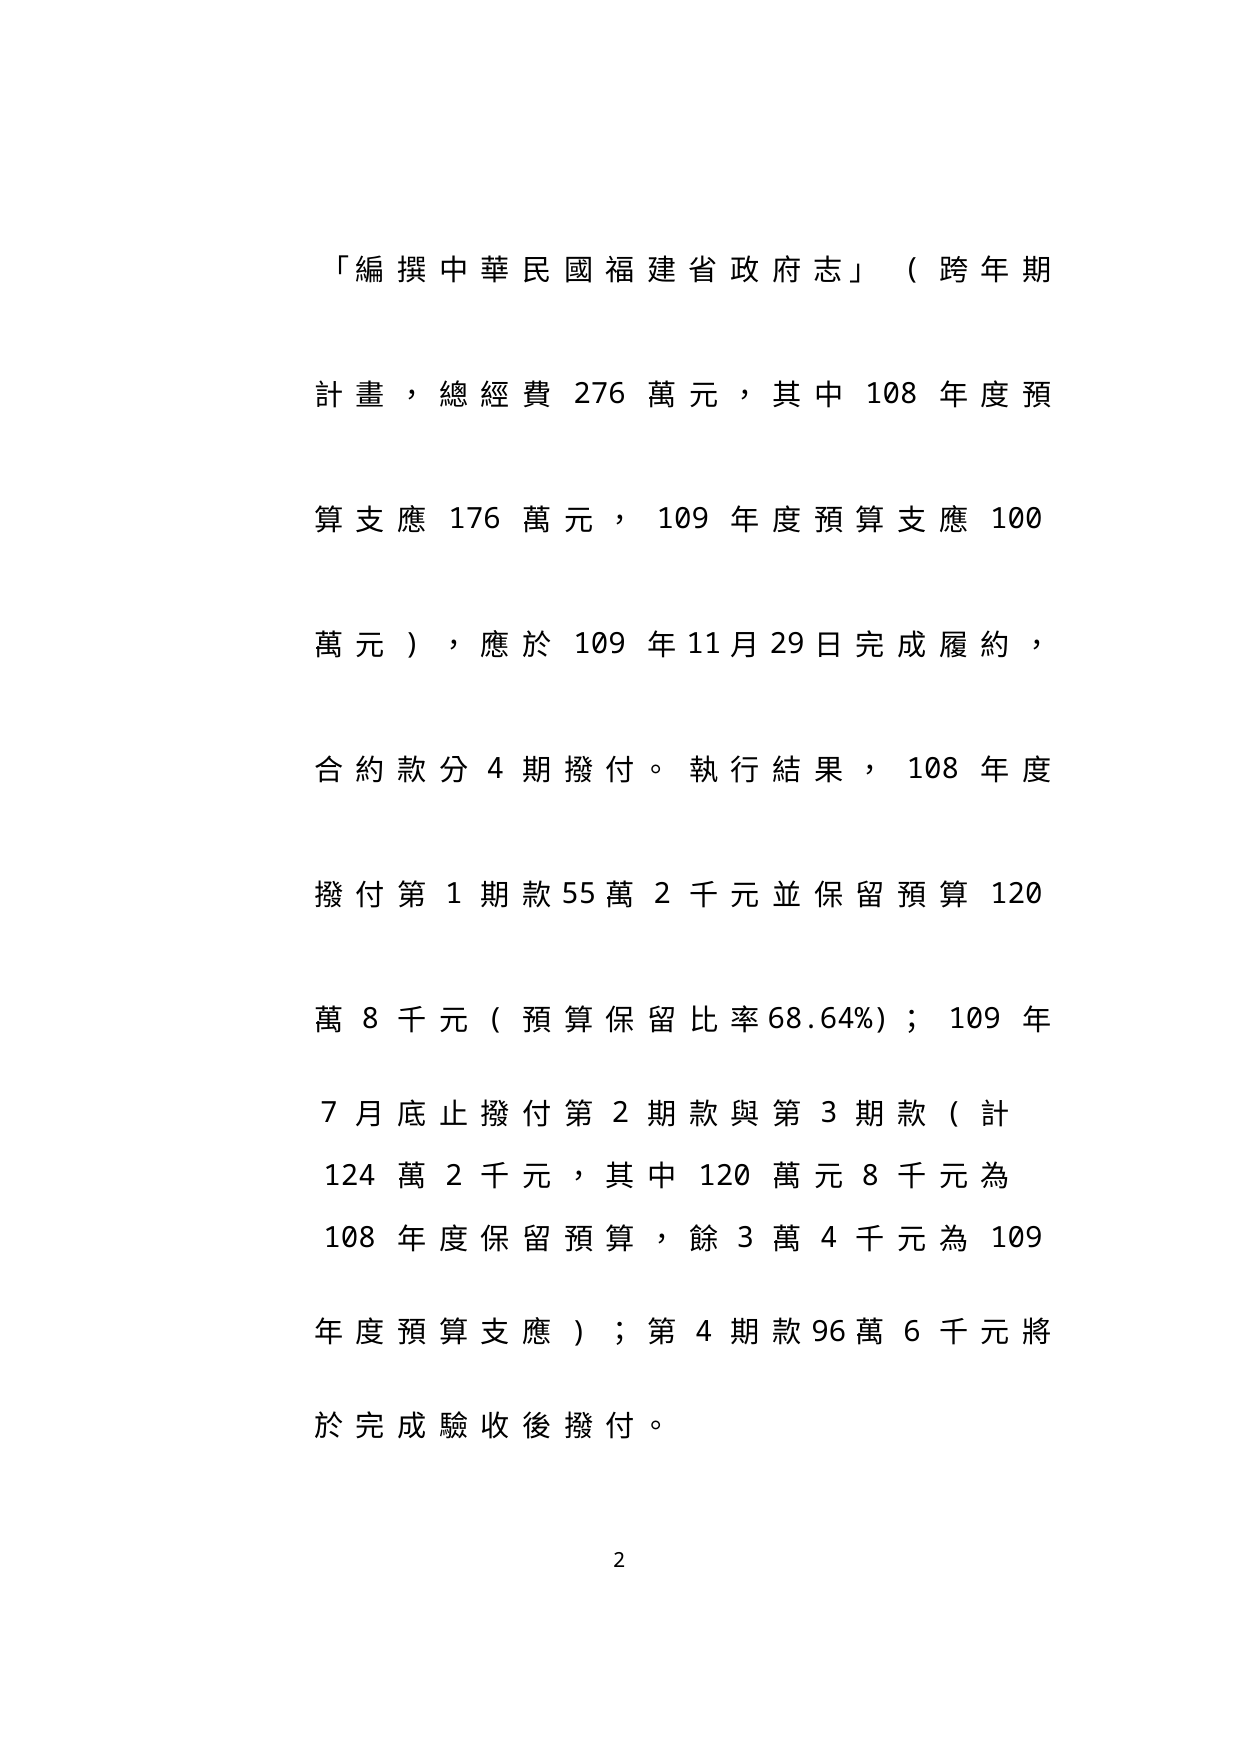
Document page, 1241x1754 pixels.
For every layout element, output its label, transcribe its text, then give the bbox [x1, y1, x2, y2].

text 「編撰中華民國福建省政府志」(跨年期計畫，總經費276萬元，其中108年度預算支應176萬元，109年度預算支應100萬元)，應於109年11月29日完成履約，合約款分4期撥付。執行結果，108年度撥付第1期款55萬2千元並保留預算120萬8千元(預算保留比率68.64%)；109年7月底止撥付第2期款與第3期款(計124萬2千元，其中120萬元8千元為108年度保留預算，餘3萬4千元為109年度預算支應)；第4期款96萬6千元將於完成驗收後撥付。 [271, 195, 1058, 1445]
